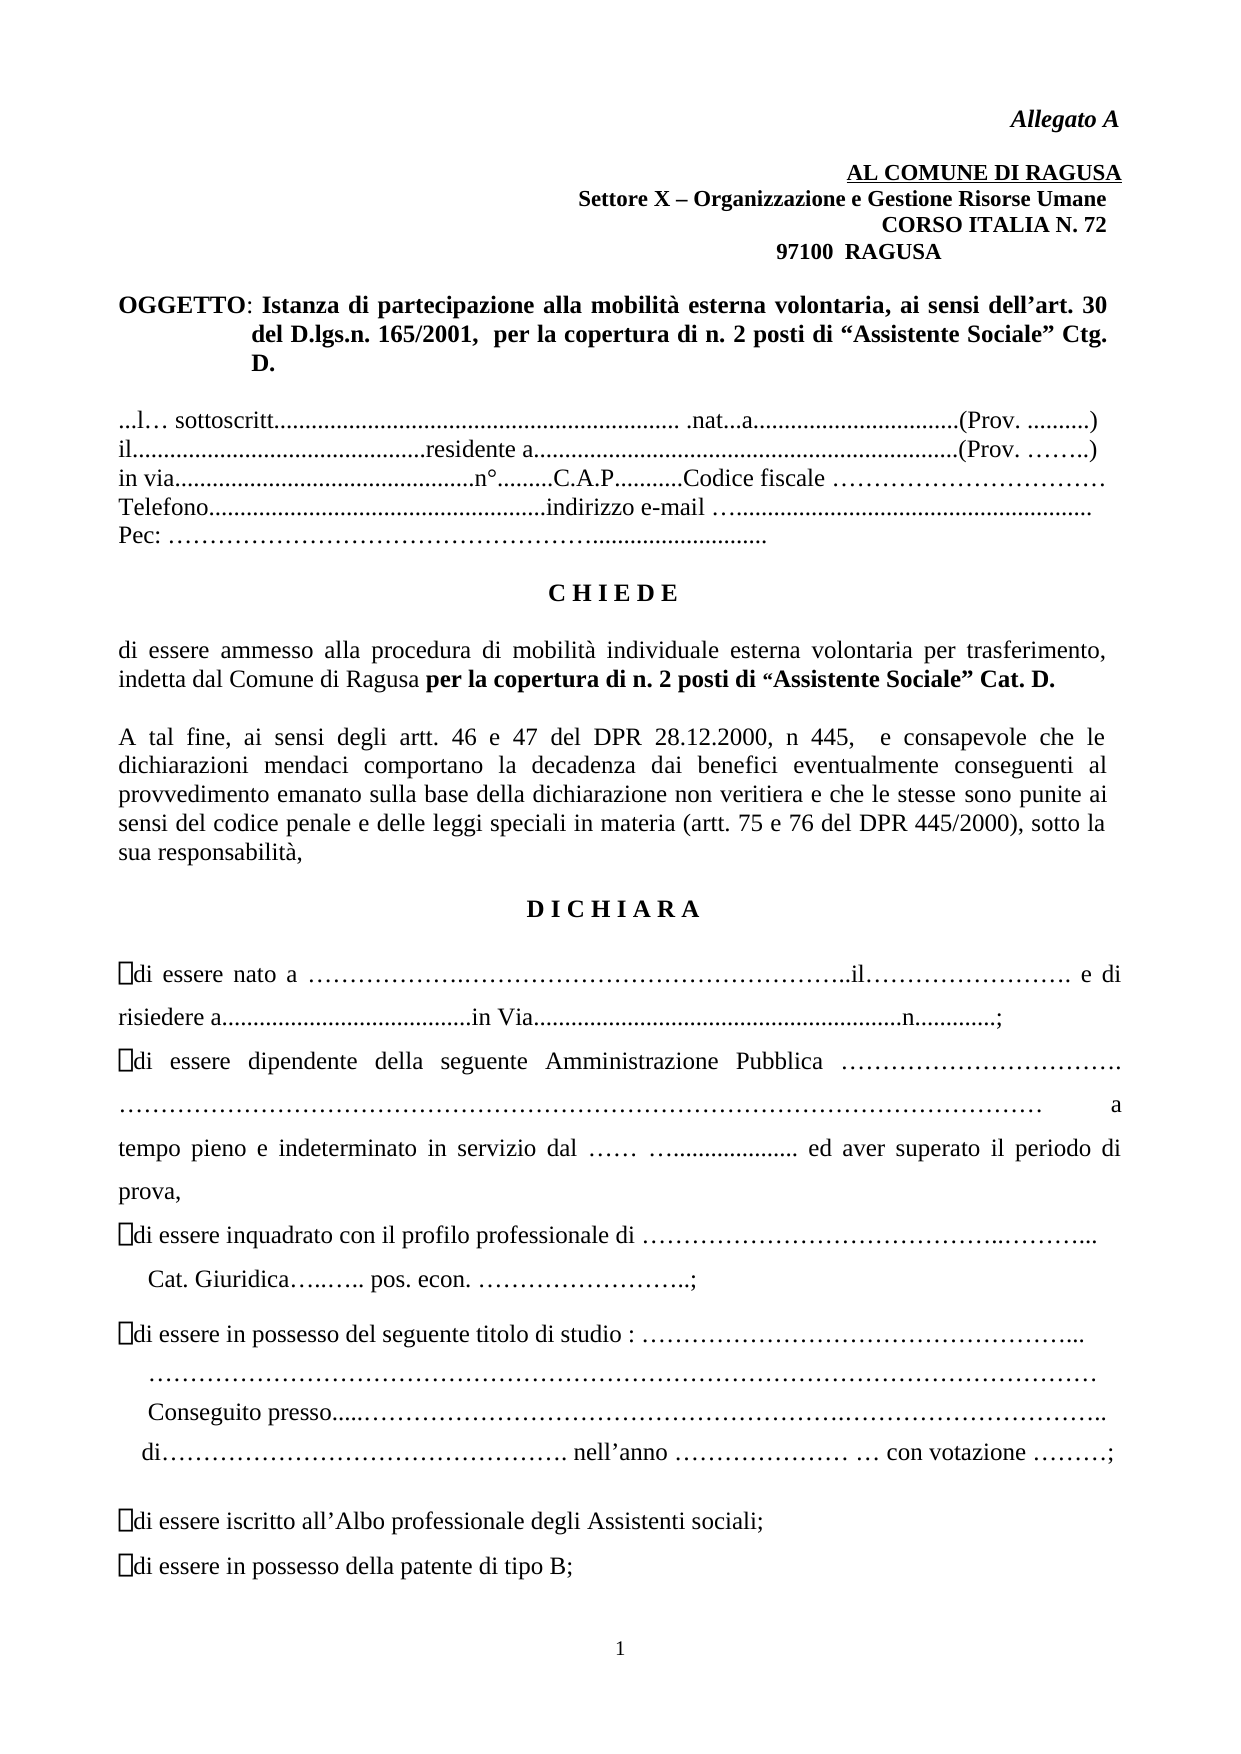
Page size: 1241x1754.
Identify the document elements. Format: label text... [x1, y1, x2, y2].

text C H I E D E [118, 578, 1107, 607]
text OGGETTO: Istanza di partecipazione alla mobilità esterna volontaria, ai sensi dell’art. 30 del D.lgs.n. 165/2001, per la copertura di n. 2 posti di “Assistente Sociale” Ctg. D. [118, 291, 1107, 377]
text CORSO ITALIA N. 72 [118, 212, 1107, 238]
text Telefono......................................................indirizzo e-mail …......................................................... [118, 492, 1107, 521]
text ⎕di essere in possesso del seguente titolo di studio : ……………………………………………... [118, 1318, 1122, 1348]
text ⎕di essere inquadrato con il profilo professionale di ……………………………………..………... [118, 1219, 1122, 1249]
text Cat. Giuridica…..….. pos. econ. ……………………..; [148, 1264, 1122, 1293]
text Settore X – Organizzazione e Gestione Risorse Umane [118, 185, 1107, 212]
text Pec: ……………………………………………............................ [118, 521, 1107, 549]
text ⎕di essere nato a ……………….………………………………………..il……………………. e di risiedere a........................................in Via...........................................................n.............; [118, 957, 1122, 1031]
text D I C H I A R A [118, 894, 1107, 923]
text ...l… sottoscritt................................................................. .nat...a.................................(Prov. ..........) il...............................................residente a....................................................................(Prov. ……..) [118, 406, 1107, 463]
text ⎕di essere iscritto all’Albo professionale degli Assistenti sociali; [118, 1504, 1122, 1535]
text ⎕di essere in possesso della patente di tipo B; [118, 1550, 1107, 1580]
text 97100 RAGUSA [118, 238, 1107, 264]
text Allegato A [118, 104, 1122, 132]
text A tal fine, ai sensi degli artt. 46 e 47 del DPR 28.12.2000, n 445, e consapevole che le dichiarazioni mendaci comportano la decadenza dai benefici eventualmente conseguenti al provvedimento emanato sulla base della dichiarazione non veritiera e che le stesse sono punite ai sensi del codice penale e delle leggi speciali in materia (artt. 75 e 76 del DPR 445/2000), sotto la sua responsabilità, [118, 722, 1107, 866]
text di…………………………………………. nell’anno ………………… … con votazione ………; [73, 1437, 1122, 1465]
text AL COMUNE DI RAGUSA [118, 159, 1122, 185]
text in via................................................n°.........C.A.P...........Codice fiscale …………………………… [118, 463, 1107, 492]
text Conseguito presso.....………………………………………………….………………………….. [148, 1397, 1122, 1426]
text …………………………………………………………………………………………………… [148, 1358, 1122, 1387]
text di essere ammesso alla procedura di mobilità individuale esterna volontaria per trasferimento, indetta dal Comune di Ragusa per la copertura di n. 2 posti di “Assistente Sociale” Cat. D. [118, 636, 1107, 693]
text ⎕di essere dipendente della seguente Amministrazione Pubblica ……………………………. ………………………………………………………………………………………………… a tempo pieno e indeterminato in servizio dal …… ….................... ed aver superato il periodo di prova, [118, 1045, 1122, 1204]
